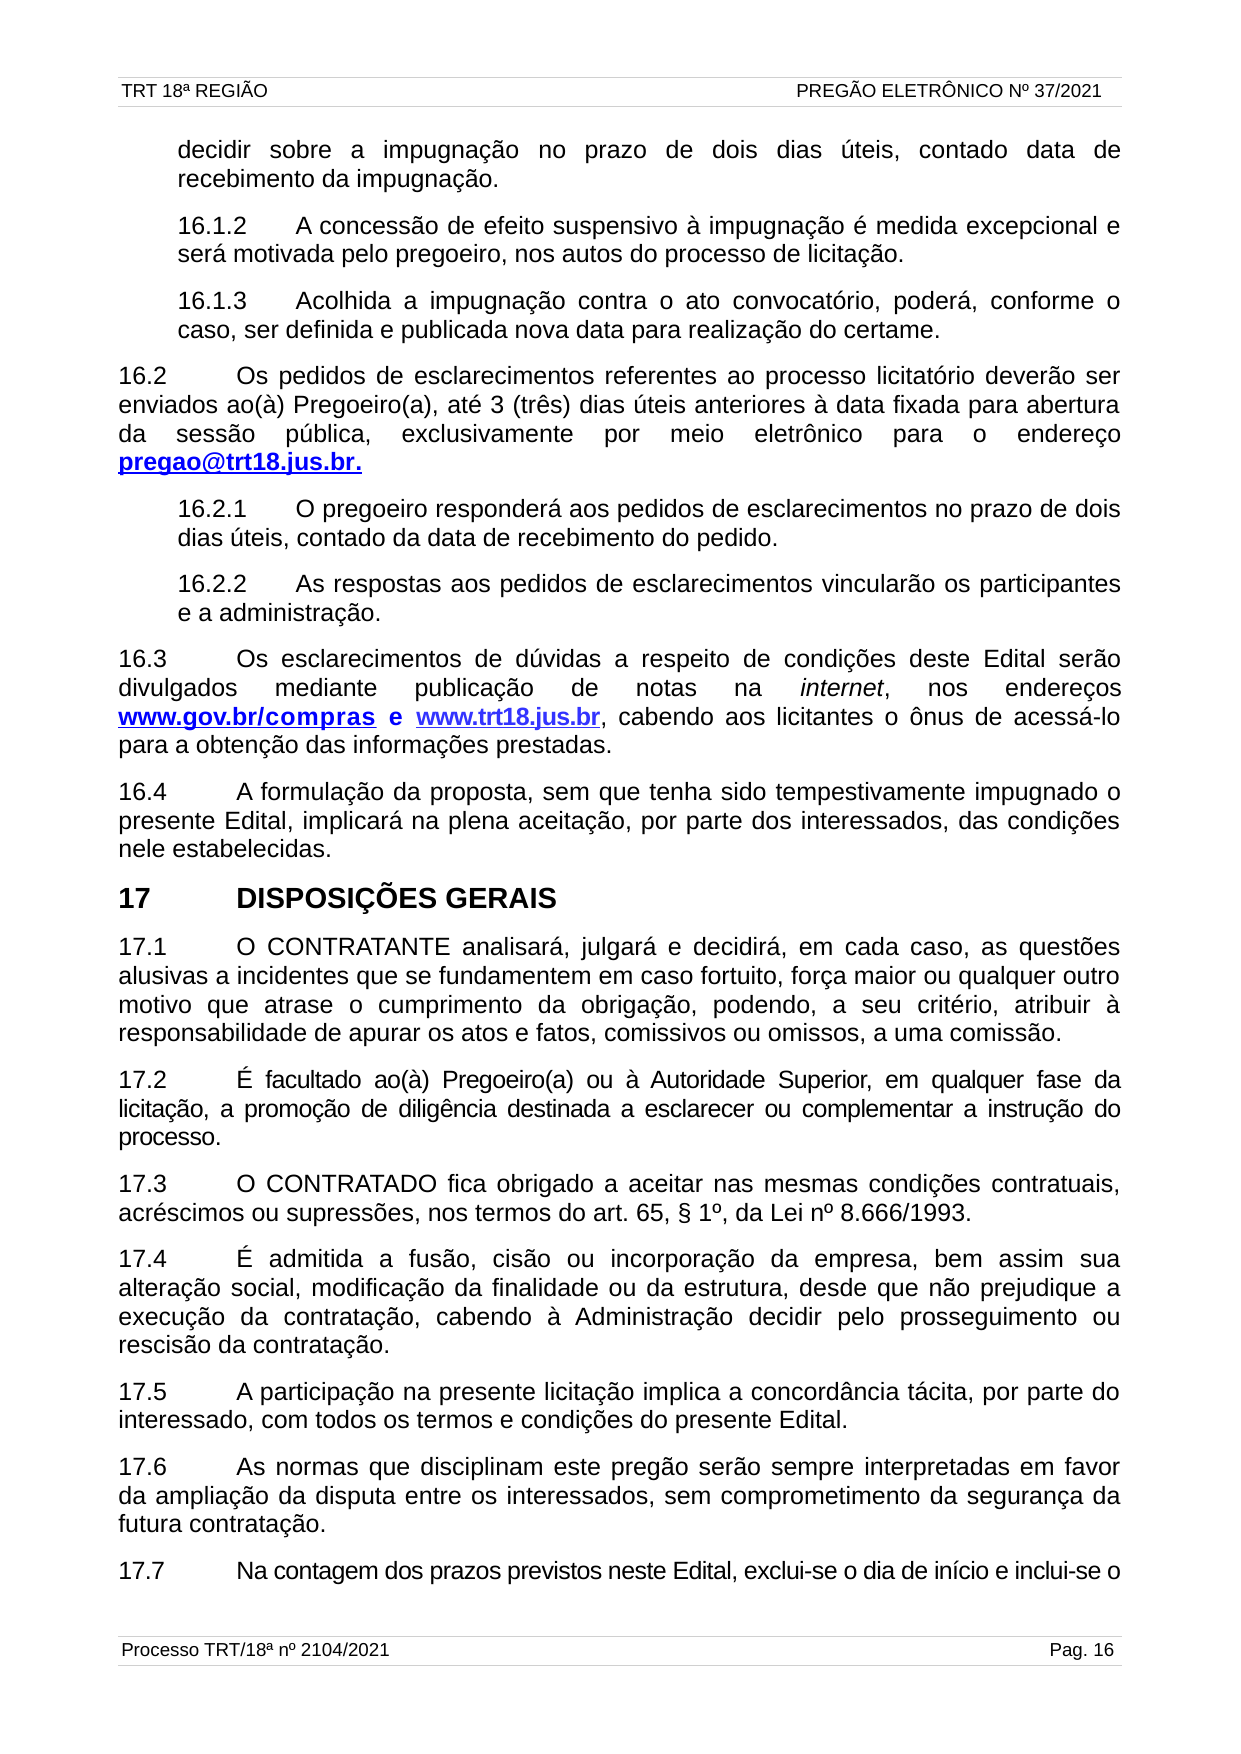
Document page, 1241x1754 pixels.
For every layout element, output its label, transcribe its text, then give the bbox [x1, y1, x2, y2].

text 17.3 O CONTRATADO fica obrigado a aceitar nas mesmas condições contratuais, acréscimos ou supressões, nos termos do art. 65, § 1º, da Lei nº 8.666/1993. [118, 1169, 1122, 1226]
text 17.6 As normas que disciplinam este pregão serão sempre interpretadas em favor da ampliação da disputa entre os interessados, sem comprometimento da segurança da futura contratação. [118, 1452, 1122, 1538]
text 16.3 Os esclarecimentos de dúvidas a respeito de condições deste Edital serão divulgados mediante publicação de notas na internet, nos endereços www.gov.br/compras e www.trt18.jus.br, cabendo aos licitantes o ônus de acessá-lo para a obtenção das informações prestadas. [118, 644, 1122, 759]
text 16.2.2 As respostas aos pedidos de esclarecimentos vincularão os participantes e a administração. [177, 569, 1122, 627]
text 17 DISPOSIÇÕES GERAIS [118, 881, 1122, 914]
text 16.1.3 Acolhida a impugnação contra o ato convocatório, poderá, conforme o caso, ser definida e publicada nova data para realização do certame. [177, 286, 1122, 343]
text 17.4 É admitida a fusão, cisão ou incorporação da empresa, bem assim sua alteração social, modificação da finalidade ou da estrutura, desde que não prejudique a execução da contratação, cabendo à Administração decidir pelo prosseguimento ou rescisão da contratação. [118, 1244, 1122, 1359]
text 17.2 É facultado ao(à) Pregoeiro(a) ou à Autoridade Superior, em qualquer fase da licitação, a promoção de diligência destinada a esclarecer ou complementar a instrução do processo. [118, 1065, 1122, 1151]
text 16.2.1 O pregoeiro responderá aos pedidos de esclarecimentos no prazo de dois dias úteis, contado da data de recebimento do pedido. [177, 494, 1122, 551]
text 17.1 O CONTRATANTE analisará, julgará e decidirá, em cada caso, as questões alusivas a incidentes que se fundamentem em caso fortuito, força maior ou qualquer outro motivo que atrase o cumprimento da obrigação, podendo, a seu critério, atribuir à responsabilidade de apurar os atos e fatos, comissivos ou omissos, a uma comissão. [118, 932, 1122, 1047]
text 16.1.2 A concessão de efeito suspensivo à impugnação é medida excepcional e será motivada pelo pregoeiro, nos autos do processo de licitação. [177, 211, 1122, 268]
text 17.5 A participação na presente licitação implica a concordância tácita, por parte do interessado, com todos os termos e condições do presente Edital. [118, 1377, 1122, 1434]
text 17.7 Na contagem dos prazos previstos neste Edital, exclui-se o dia de início e inclui-se o [118, 1556, 1122, 1585]
text 16.2 Os pedidos de esclarecimentos referentes ao processo licitatório deverão ser enviados ao(à) Pregoeiro(a), até 3 (três) dias úteis anteriores à data fixada para abertura da sessão pública, exclusivamente por meio eletrônico para o endereço pregao@trt18.jus.br. [118, 361, 1122, 476]
text 16.4 A formulação da proposta, sem que tenha sido tempestivamente impugnado o presente Edital, implicará na plena aceitação, por parte dos interessados, das condições nele estabelecidas. [118, 777, 1122, 863]
text decidir sobre a impugnação no prazo de dois dias úteis, contado data de recebimento da impugnação. [177, 136, 1122, 193]
